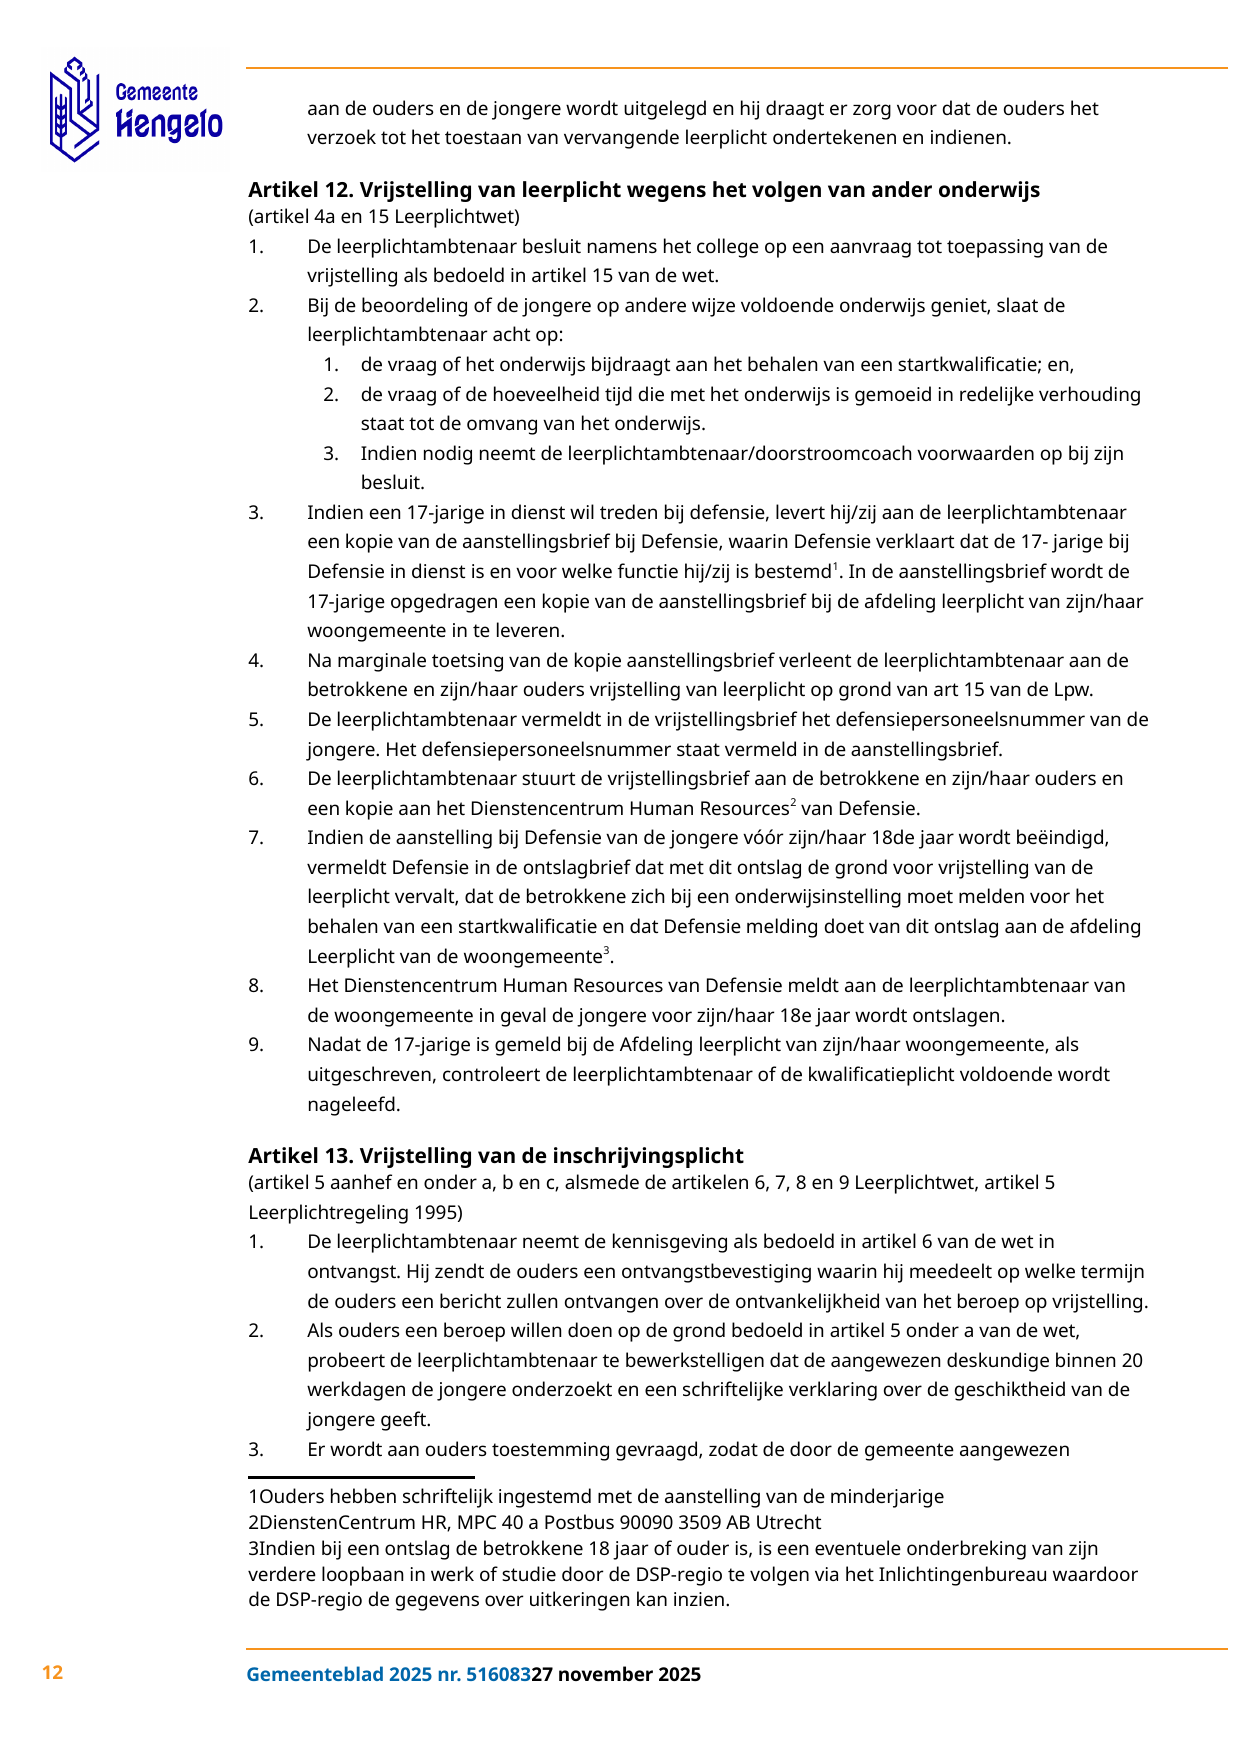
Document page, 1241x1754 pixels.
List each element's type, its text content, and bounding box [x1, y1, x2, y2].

list Ouders hebben schriftelijk ingestemd met de aanstelling van de minderjarige [248, 1483, 1152, 1509]
list de vraag of het onderwijs bijdraagt aan het behalen van een startkwalificatie; en, [323, 351, 1152, 377]
list Bij de beoordeling of de jongere op andere wijze voldoende onderwijs geniet, slaat de leerplichtambtenaar acht op: [248, 292, 1152, 347]
list aan de ouders en de jongere wordt uitgelegd en hij draagt er zorg voor dat de ouders het verzoek tot het toestaan van vervangende leerplicht ondertekenen en indienen. [248, 95, 1152, 150]
list Indien een 17-jarige in dienst wil treden bij defensie, levert hij/zij aan de leerplichtambtenaar een kopie van de aanstellingsbrief bij Defensie, waarin Defensie verklaart dat de 17- jarige bij Defensie in dienst is en voor welke functie hij/zij is bestemd. In de aanstellingsbrief wordt de 17-jarige opgedragen een kopie van de aanstellingsbrief bij de afdeling leerplicht van zijn/haar woongemeente in te leveren. [248, 499, 1152, 643]
list De leerplichtambtenaar besluit namens het college op een aanvraag tot toepassing van de vrijstelling als bedoeld in artikel 15 van de wet. [248, 233, 1152, 288]
list De leerplichtambtenaar neemt de kennisgeving als bedoeld in artikel 6 van de wet in ontvangst. Hij zendt de ouders een ontvangstbevestiging waarin hij meedeelt op welke termijn de ouders een bericht zullen ontvangen over de ontvankelijkheid van het beroep op vrijstelling. [248, 1229, 1152, 1314]
picture [41, 47, 231, 172]
list Nadat de 17-jarige is gemeld bij de Afdeling leerplicht van zijn/haar woongemeente, als uitgeschreven, controleert de leerplichtambtenaar of de kwalificatieplicht voldoende wordt nageleefd. [248, 1032, 1152, 1116]
list De leerplichtambtenaar vermeldt in de vrijstellingsbrief het defensiepersoneelsnummer van de jongere. Het defensiepersoneelsnummer staat vermeld in de aanstellingsbrief. [248, 706, 1152, 761]
text (artikel 5 aanhef en onder a, b en c, alsmede de artikelen 6, 7, 8 en 9 Leerplichtwet, artikel 5 Leerplichtregeling 1995) [248, 1169, 1152, 1225]
list Indien bij een ontslag de betrokkene 18 jaar of ouder is, is een eventuele onderbreking van zijn verdere loopbaan in werk of studie door de DSP-regio te volgen via het Inlichtingenbureau waardoor de DSP-regio de gegevens over uitkeringen kan inzien. [248, 1535, 1152, 1612]
list Er wordt aan ouders toestemming gevraagd, zodat de door de gemeente aangewezen [248, 1436, 1152, 1462]
list Na marginale toetsing van de kopie aanstellingsbrief verleent de leerplichtambtenaar aan de betrokkene en zijn/haar ouders vrijstelling van leerplicht op grond van art 15 van de Lpw. [248, 647, 1152, 702]
list Indien de aanstelling bij Defensie van de jongere vóór zijn/haar 18de jaar wordt beëindigd, vermeldt Defensie in de ontslagbrief dat met dit ontslag de grond voor vrijstelling van de leerplicht vervalt, dat de betrokkene zich bij een onderwijsinstelling moet melden voor het behalen van een startkwalificatie en dat Defensie melding doet van dit ontslag aan de afdeling Leerplicht van de woongemeente. [248, 824, 1152, 968]
list Indien nodig neemt de leerplichtambtenaar/doorstroomcoach voorwaarden op bij zijn besluit. [323, 440, 1152, 495]
list De leerplichtambtenaar stuurt de vrijstellingsbrief aan de betrokkene en zijn/haar ouders en een kopie aan het Dienstencentrum Human Resources van Defensie. [248, 765, 1152, 821]
list de vraag of de hoeveelheid tijd die met het onderwijs is gemoeid in redelijke verhouding staat tot de omvang van het onderwijs. [323, 381, 1152, 436]
text Artikel 13. Vrijstelling van de inschrijvingsplicht [248, 1141, 1152, 1169]
list Het Dienstencentrum Human Resources van Defensie meldt aan de leerplichtambtenaar van de woongemeente in geval de jongere voor zijn/haar 18e jaar wordt ontslagen. [248, 972, 1152, 1028]
text Artikel 12. Vrijstelling van leerplicht wegens het volgen van ander onderwijs [248, 175, 1152, 203]
list DienstenCentrum HR, MPC 40 a Postbus 90090 3509 AB Utrecht [248, 1509, 1152, 1535]
text (artikel 4a en 15 Leerplichtwet) [248, 203, 1152, 229]
list Als ouders een beroep willen doen op de grond bedoeld in artikel 5 onder a van de wet, probeert de leerplichtambtenaar te bewerkstelligen dat de aangewezen deskundige binnen 20 werkdagen de jongere onderzoekt en een schriftelijke verklaring over de geschiktheid van de jongere geeft. [248, 1317, 1152, 1432]
